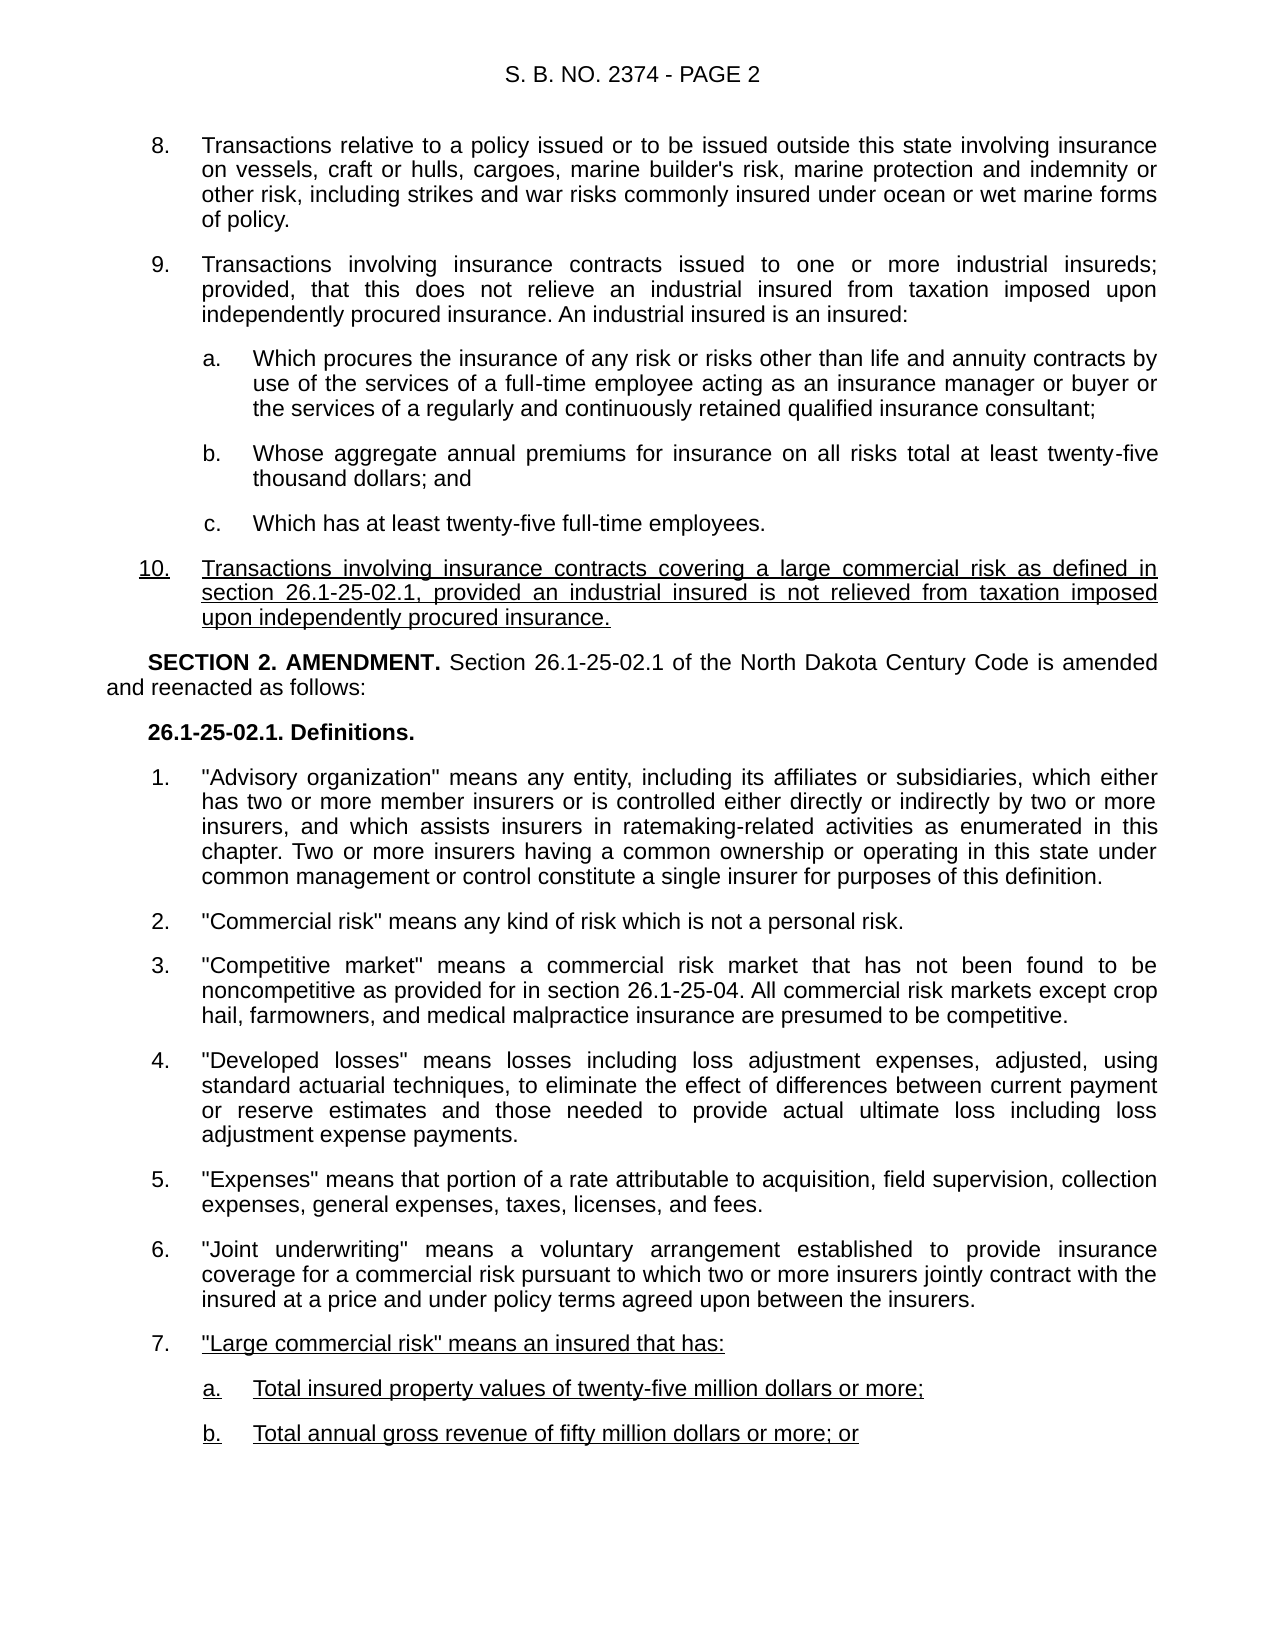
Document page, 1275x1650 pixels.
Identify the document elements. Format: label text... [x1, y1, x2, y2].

text 1. "Advisory organization" means any entity, including its affiliates or subsidiaries, which either has two or more member insurers or is controlled either directly or indirectly by two or more insurers, and which assists insurers in ratemaking‑related activities as enumerated in this chapter. Two or more insurers having a common ownership or operating in this state under common management or control constitute a single insurer for purposes of this definition. [106, 765, 1158, 889]
text 4. "Developed losses" means losses including loss adjustment expenses, adjusted, using standard actuarial techniques, to eliminate the effect of differences between current payment or reserve estimates and those needed to provide actual ultimate loss including loss adjustment expense payments. [106, 1049, 1158, 1148]
text a. Total insured property values of twenty‑five million dollars or more; [106, 1377, 1158, 1402]
subtitle 26.1‑25‑02.1. Definitions. [106, 720, 1158, 745]
text SECTION 2. AMENDMENT. Section 26.1‑25‑02.1 of the North Dakota Century Code is amended and reenacted as follows: [106, 651, 1158, 700]
text 7. "Large commercial risk" means an insured that has: [106, 1332, 1158, 1357]
text c. Which has at least twenty‑five full‑time employees. [106, 511, 1158, 536]
text 5. "Expenses" means that portion of a rate attributable to acquisition, field supervision, collection expenses, general expenses, taxes, licenses, and fees. [106, 1168, 1158, 1217]
text 3. "Competitive market" means a commercial risk market that has not been found to be noncompetitive as provided for in section 26.1‑25‑04. All commercial risk markets except crop hail, farmowners, and medical malpractice insurance are presumed to be competitive. [106, 954, 1158, 1028]
text b. Total annual gross revenue of fifty million dollars or more; or [106, 1422, 1158, 1447]
text b. Whose aggregate annual premiums for insurance on all risks total at least twenty‑five thousand dollars; and [106, 442, 1158, 491]
text 10. Transactions involving insurance contracts covering a large commercial risk as defined in section 26.1‑25‑02.1, provided an industrial insured is not relieved from taxation imposed upon independently procured insurance. [106, 556, 1158, 631]
text a. Which procures the insurance of any risk or risks other than life and annuity contracts by use of the services of a full‑time employee acting as an insurance manager or buyer or the services of a regularly and continuously retained qualified insurance consultant; [106, 347, 1158, 421]
text 9. Transactions involving insurance contracts issued to one or more industrial insureds; provided, that this does not relieve an industrial insured from taxation imposed upon independently procured insurance. An industrial insured is an insured: [106, 253, 1158, 327]
text 8. Transactions relative to a policy issued or to be issued outside this state involving insurance on vessels, craft or hulls, cargoes, marine builder's risk, marine protection and indemnity or other risk, including strikes and war risks commonly insured under ocean or wet marine forms of policy. [106, 133, 1158, 232]
text 6. "Joint underwriting" means a voluntary arrangement established to provide insurance coverage for a commercial risk pursuant to which two or more insurers jointly contract with the insured at a price and under policy terms agreed upon between the insurers. [106, 1238, 1158, 1312]
text 2. "Commercial risk" means any kind of risk which is not a personal risk. [106, 909, 1158, 934]
